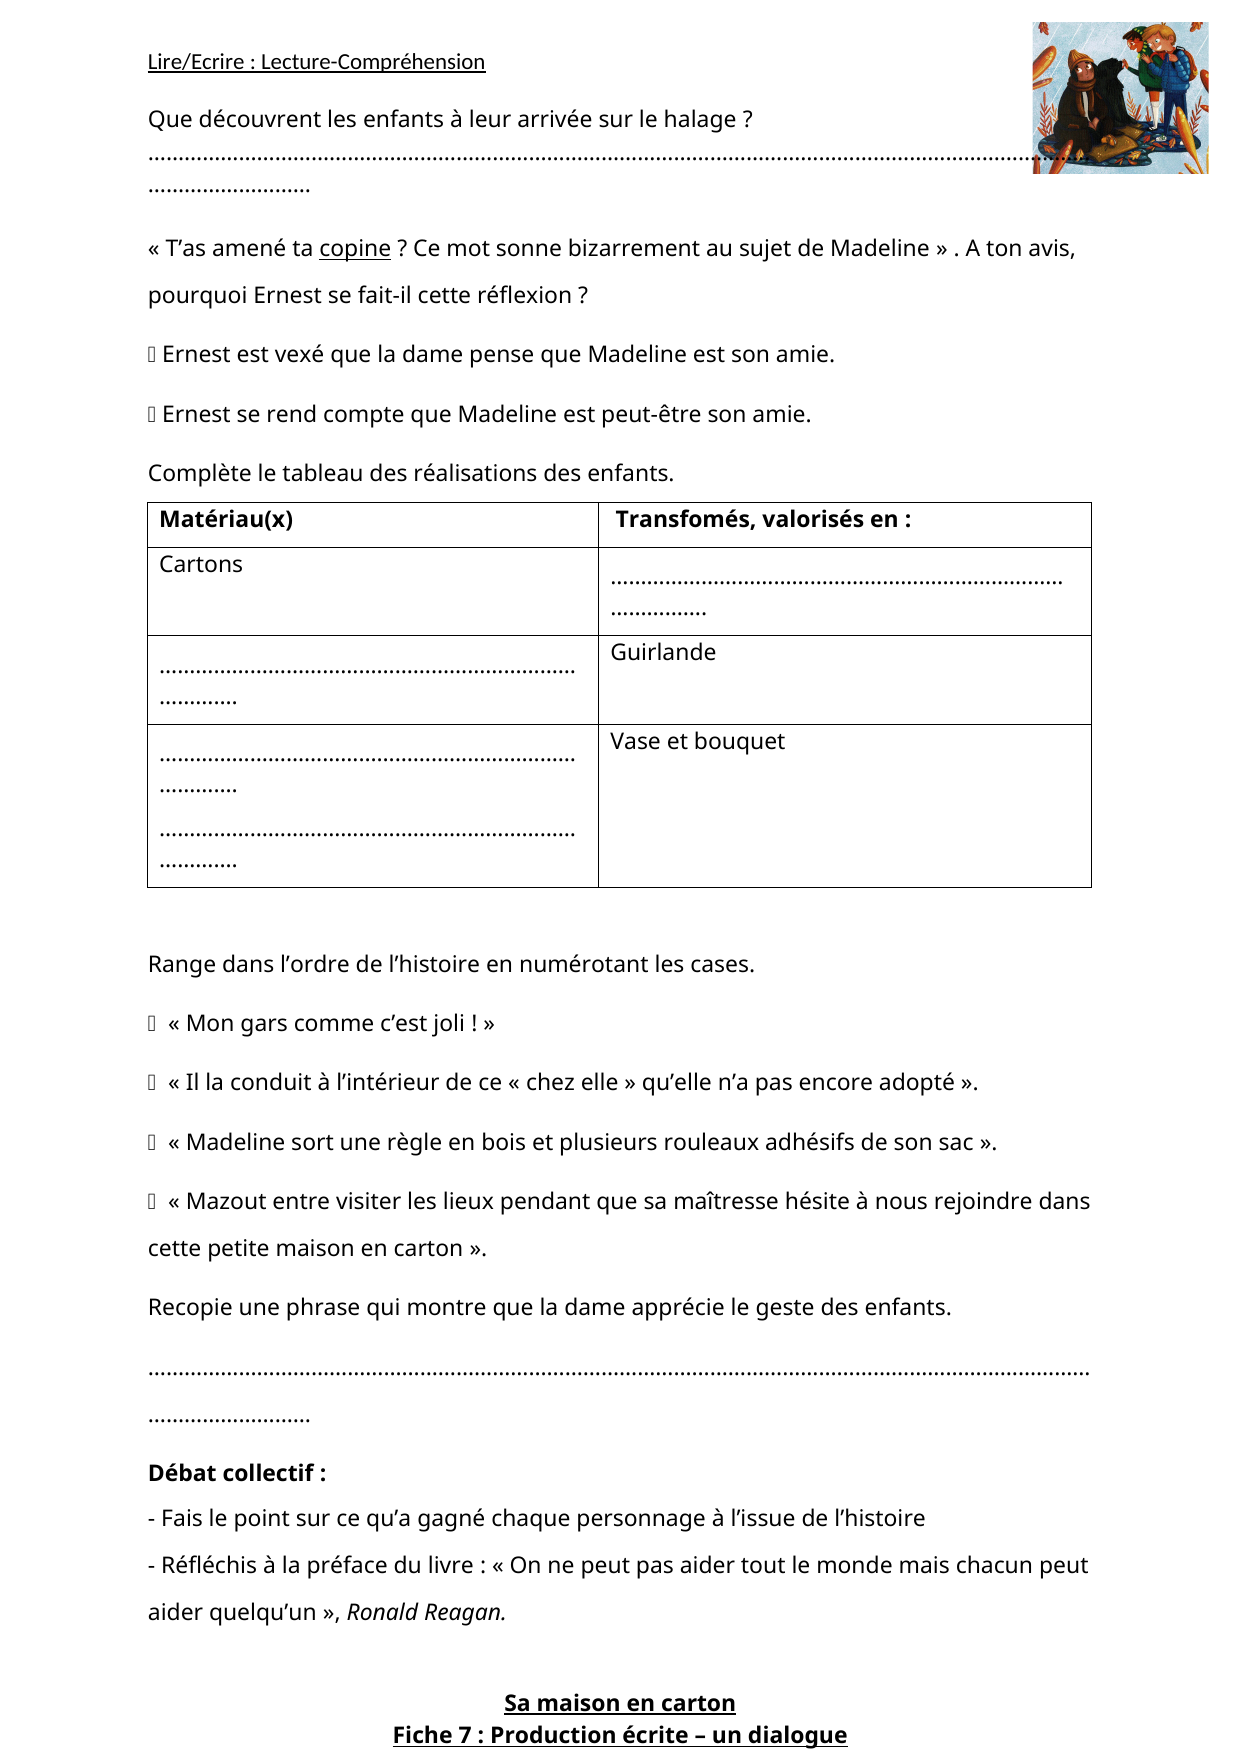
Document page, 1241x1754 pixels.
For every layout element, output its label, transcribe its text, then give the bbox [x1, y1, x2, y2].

text Range dans l’ordre de l’histoire en numérotant les cases. [148, 948, 1092, 979]
text ………………………………………………………………………………………………………………………………………………………………… [148, 136, 1092, 199]
table_cell ………………………………………………………………………. [148, 636, 598, 724]
text Recopie une phrase qui montre que la dame apprécie le geste des enfants. [148, 1291, 1092, 1323]
text Fiche 7 : Production écrite – un dialogue [148, 1719, 1092, 1750]
text - Réfléchis à la préface du livre : « On ne peut pas aider tout le monde mais chacun peut aider quelqu’un », Ronald Reagan. [148, 1548, 1092, 1627]
text  Ernest est vexé que la dame pense que Madeline est son amie. [148, 338, 1092, 369]
table_cell ………………………………………………………………………. ………………………………………………………………………. [148, 725, 598, 887]
text - Fais le point sur ce qu’a gagné chaque personnage à l’issue de l’histoire [148, 1502, 1092, 1533]
table_cell Cartons [148, 548, 598, 635]
table_header Matériau(x) [148, 503, 598, 547]
table_cell Vase et bouquet [599, 725, 1091, 887]
text  « Il la conduit à l’intérieur de ce « chez elle » qu’elle n’a pas encore adopté ». [148, 1066, 1092, 1098]
text ………………………………………………………………………………………………………………………………………………………………… [148, 1351, 1092, 1429]
text  « Mazout entre visiter les lieux pendant que sa maîtresse hésite à nous rejoindre dans cette petite maison en carton ». [148, 1185, 1092, 1263]
text Que découvrent les enfants à leur arrivée sur le halage ? [148, 103, 1032, 134]
text Débat collectif : [148, 1457, 1092, 1488]
table_header Transfomés, valorisés en : [599, 503, 1091, 547]
table_cell ………………………………………………………………………………. [599, 548, 1091, 635]
text  Ernest se rend compte que Madeline est peut-être son amie. [148, 398, 1092, 429]
text  « Mon gars comme c’est joli ! » [148, 1007, 1092, 1038]
table_cell Guirlande [599, 636, 1091, 724]
text « T’as amené ta copine ? Ce mot sonne bizarrement au sujet de Madeline » . A ton avis, pourquoi Ernest se fait-il cette réflexion ? [148, 232, 1092, 310]
text Sa maison en carton [148, 1687, 1092, 1718]
text Complète le tableau des réalisations des enfants. [148, 457, 1092, 488]
text  « Madeline sort une règle en bois et plusieurs rouleaux adhésifs de son sac ». [148, 1126, 1092, 1157]
